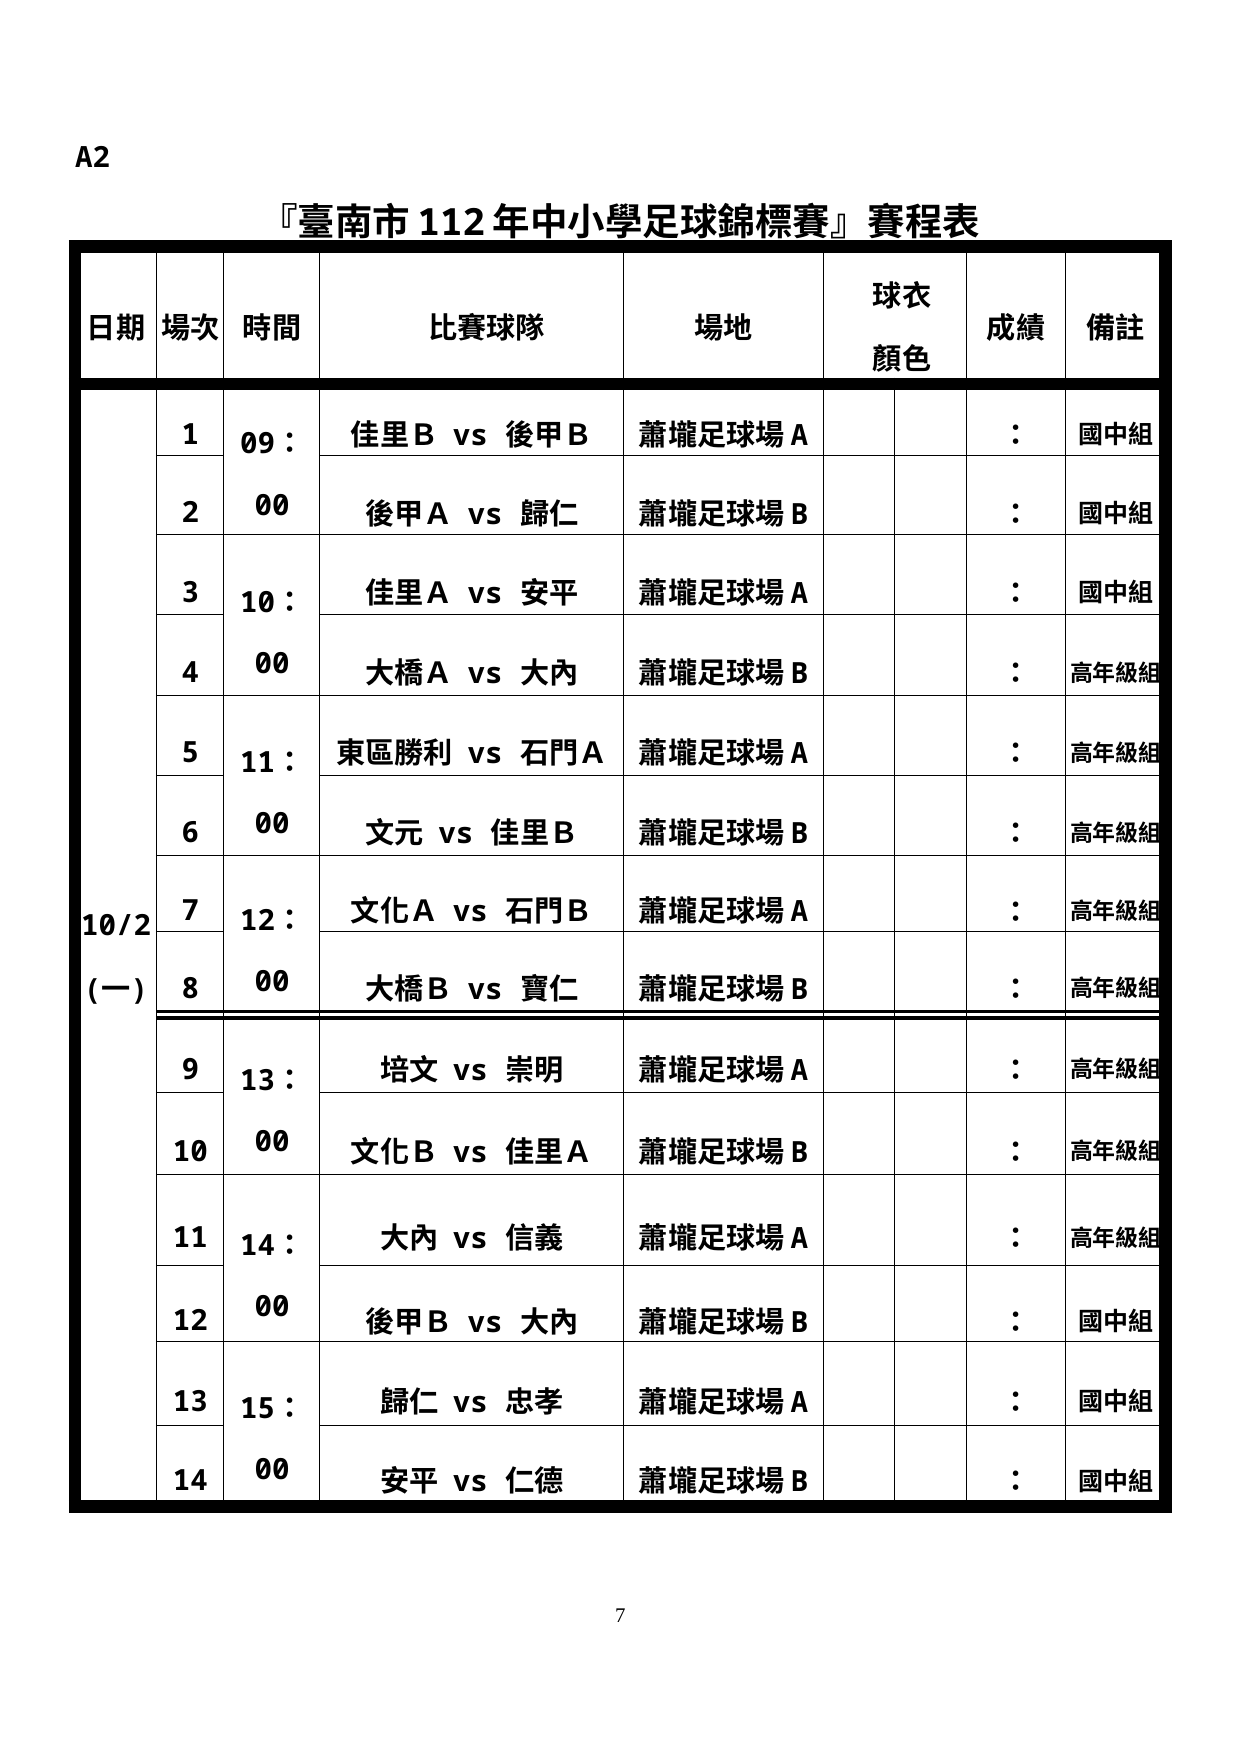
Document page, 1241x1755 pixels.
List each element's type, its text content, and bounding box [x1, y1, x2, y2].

table_cell 蕭壠足球場A [624, 390, 823, 455]
table_cell 歸仁 vs 忠孝 [320, 1342, 623, 1425]
table_cell 高年級組 [1066, 1093, 1159, 1174]
table_cell 大橋Ｂ vs 寶仁 [320, 932, 623, 1010]
table_cell 蕭壠足球場B [624, 932, 823, 1010]
table_cell 國中組 [1066, 456, 1159, 534]
table_cell 12 [157, 1266, 223, 1341]
table_cell 蕭壠足球場B [624, 1266, 823, 1341]
table_cell [824, 615, 894, 694]
table_cell 文元 vs 佳里Ｂ [320, 776, 623, 855]
table_cell [824, 1175, 894, 1265]
table_cell 高年級組 [1066, 932, 1159, 1010]
table_cell 2 [157, 456, 223, 534]
table_cell 安平 vs 仁德 [320, 1426, 623, 1500]
table_cell ： [967, 696, 1065, 774]
table_cell ： [967, 615, 1065, 694]
table_cell 佳里Ａ vs 安平 [320, 535, 623, 614]
table_cell [824, 696, 894, 774]
table_cell 東區勝利 vs 石門Ａ [320, 696, 623, 774]
table_cell [895, 456, 966, 534]
table_cell 3 [157, 535, 223, 614]
table_cell 後甲Ａ vs 歸仁 [320, 456, 623, 534]
table_cell 蕭壠足球場B [624, 1426, 823, 1500]
table_cell [895, 535, 966, 614]
table_header 場地 [624, 253, 823, 377]
table_cell 大內 vs 信義 [320, 1175, 623, 1265]
table_cell 蕭壠足球場A [624, 1175, 823, 1265]
table_cell [824, 932, 894, 1010]
table_cell [895, 615, 966, 694]
table_cell ： [967, 456, 1065, 534]
table_cell [824, 456, 894, 534]
table_cell [824, 1093, 894, 1174]
table_cell 10/2 (一) [81, 390, 156, 1500]
table_cell 14：00 [224, 1175, 319, 1341]
table_cell 11：00 [224, 696, 319, 855]
table_cell 高年級組 [1066, 776, 1159, 855]
table_cell [824, 856, 894, 931]
table_cell [895, 776, 966, 855]
table_cell 蕭壠足球場A [624, 856, 823, 931]
table_cell 後甲Ｂ vs 大內 [320, 1266, 623, 1341]
table_cell 國中組 [1066, 390, 1159, 455]
table_cell [895, 390, 966, 455]
table_cell [895, 932, 966, 1010]
table_cell 13 [157, 1342, 223, 1425]
table_header 時間 [224, 253, 319, 377]
table_cell 大橋Ａ vs 大內 [320, 615, 623, 694]
table_cell 高年級組 [1066, 1020, 1159, 1092]
table_cell ： [967, 856, 1065, 931]
table_cell 蕭壠足球場A [624, 535, 823, 614]
table_cell [824, 1266, 894, 1341]
table_cell 國中組 [1066, 1266, 1159, 1341]
table_cell [895, 696, 966, 774]
table_header 成績 [967, 253, 1065, 377]
table_cell 5 [157, 696, 223, 774]
table_cell ： [967, 1175, 1065, 1265]
table_cell [895, 1175, 966, 1265]
table_cell 09：00 [224, 390, 319, 534]
table_cell [824, 1426, 894, 1500]
table_cell ： [967, 1266, 1065, 1341]
table_cell 蕭壠足球場A [624, 696, 823, 774]
table_cell [895, 1426, 966, 1500]
table_cell 高年級組 [1066, 856, 1159, 931]
table_header 場次 [157, 253, 223, 377]
table_cell [895, 1266, 966, 1341]
table_cell 10：00 [224, 535, 319, 694]
table_cell 9 [157, 1020, 223, 1092]
table_cell 蕭壠足球場A [624, 1020, 823, 1092]
table_cell ： [967, 1342, 1065, 1425]
table_cell 8 [157, 932, 223, 1010]
table_cell [824, 776, 894, 855]
table_cell [824, 1342, 894, 1425]
table_cell [895, 1093, 966, 1174]
table_cell ： [967, 1426, 1065, 1500]
table_cell 蕭壠足球場B [624, 615, 823, 694]
table_cell 高年級組 [1066, 1175, 1159, 1265]
table_cell 6 [157, 776, 223, 855]
table_cell ： [967, 1093, 1065, 1174]
table_cell 10 [157, 1093, 223, 1174]
table_cell 佳里Ｂ vs 後甲Ｂ [320, 390, 623, 455]
table_cell 蕭壠足球場B [624, 776, 823, 855]
table_cell 4 [157, 615, 223, 694]
table_cell [895, 1342, 966, 1425]
table_cell 1 [157, 390, 223, 455]
table_cell 11 [157, 1175, 223, 1265]
table_header 球衣 顏色 [824, 253, 966, 377]
table_cell [824, 1020, 894, 1092]
table_cell 15：00 [224, 1342, 319, 1500]
table_cell 國中組 [1066, 535, 1159, 614]
table_cell 高年級組 [1066, 696, 1159, 774]
table_cell [895, 1020, 966, 1092]
table_cell 蕭壠足球場B [624, 456, 823, 534]
table_cell [824, 535, 894, 614]
text A2 [75, 115, 1165, 177]
table_cell 高年級組 [1066, 615, 1159, 694]
table_header 日期 [81, 253, 156, 377]
table_cell 14 [157, 1426, 223, 1500]
table_cell 蕭壠足球場B [624, 1093, 823, 1174]
table_cell 培文 vs 崇明 [320, 1020, 623, 1092]
table_cell 12：00 [224, 856, 319, 1010]
table_cell [824, 390, 894, 455]
table_cell 13：00 [224, 1020, 319, 1174]
table_cell 蕭壠足球場A [624, 1342, 823, 1425]
table_cell ： [967, 535, 1065, 614]
table_cell ： [967, 932, 1065, 1010]
table_cell ： [967, 776, 1065, 855]
table_cell 國中組 [1066, 1342, 1159, 1425]
table_header 備註 [1066, 253, 1159, 377]
table_cell 文化Ｂ vs 佳里Ａ [320, 1093, 623, 1174]
table_cell 7 [157, 856, 223, 931]
table_cell [895, 856, 966, 931]
table_cell ： [967, 390, 1065, 455]
table_header 比賽球隊 [320, 253, 623, 377]
text 『臺南市112年中小學足球錦標賽』賽程表 [75, 177, 1165, 240]
table_cell 文化Ａ vs 石門Ｂ [320, 856, 623, 931]
table_cell ： [967, 1020, 1065, 1092]
table_cell 國中組 [1066, 1426, 1159, 1500]
